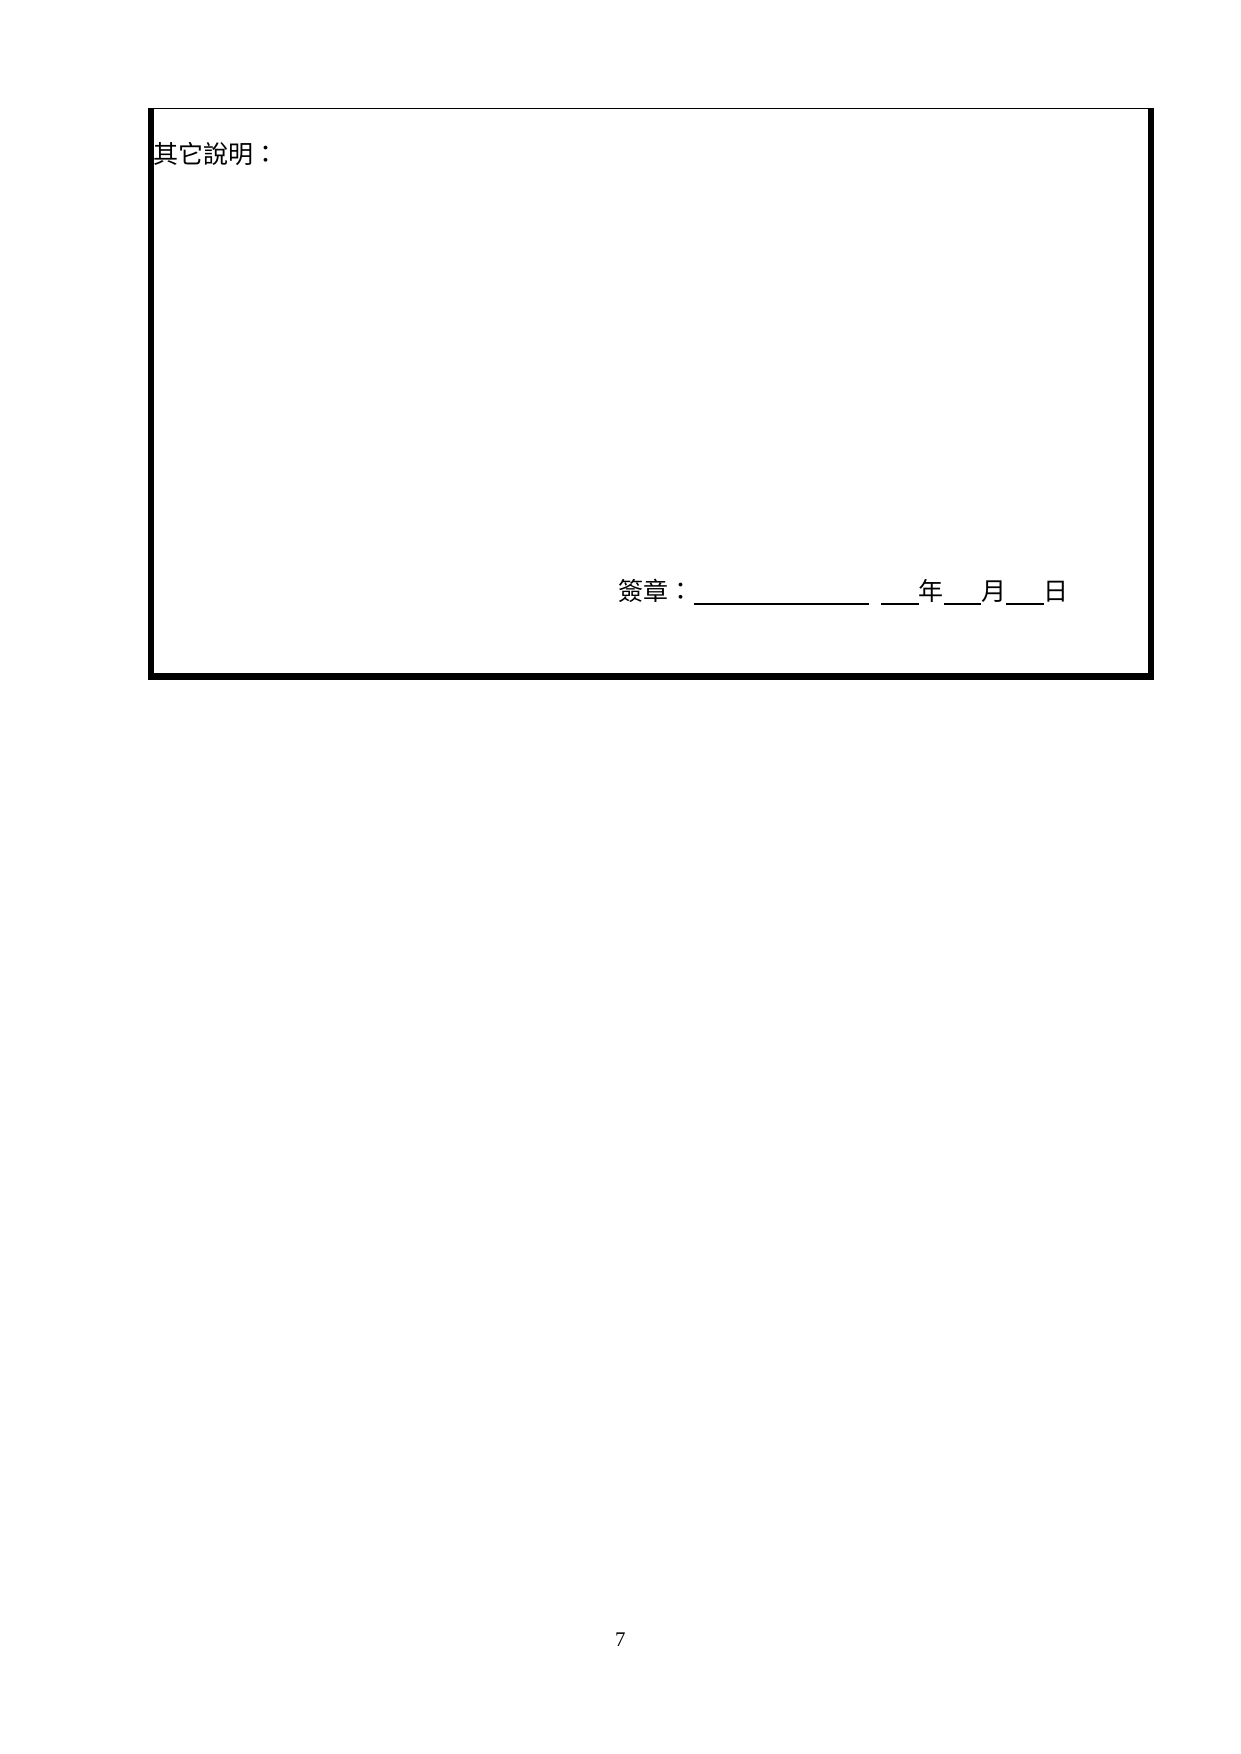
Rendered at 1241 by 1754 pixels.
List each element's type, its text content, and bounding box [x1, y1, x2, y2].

table_cell 其它說明： 簽章： 年 月 日 [154, 109, 1148, 673]
